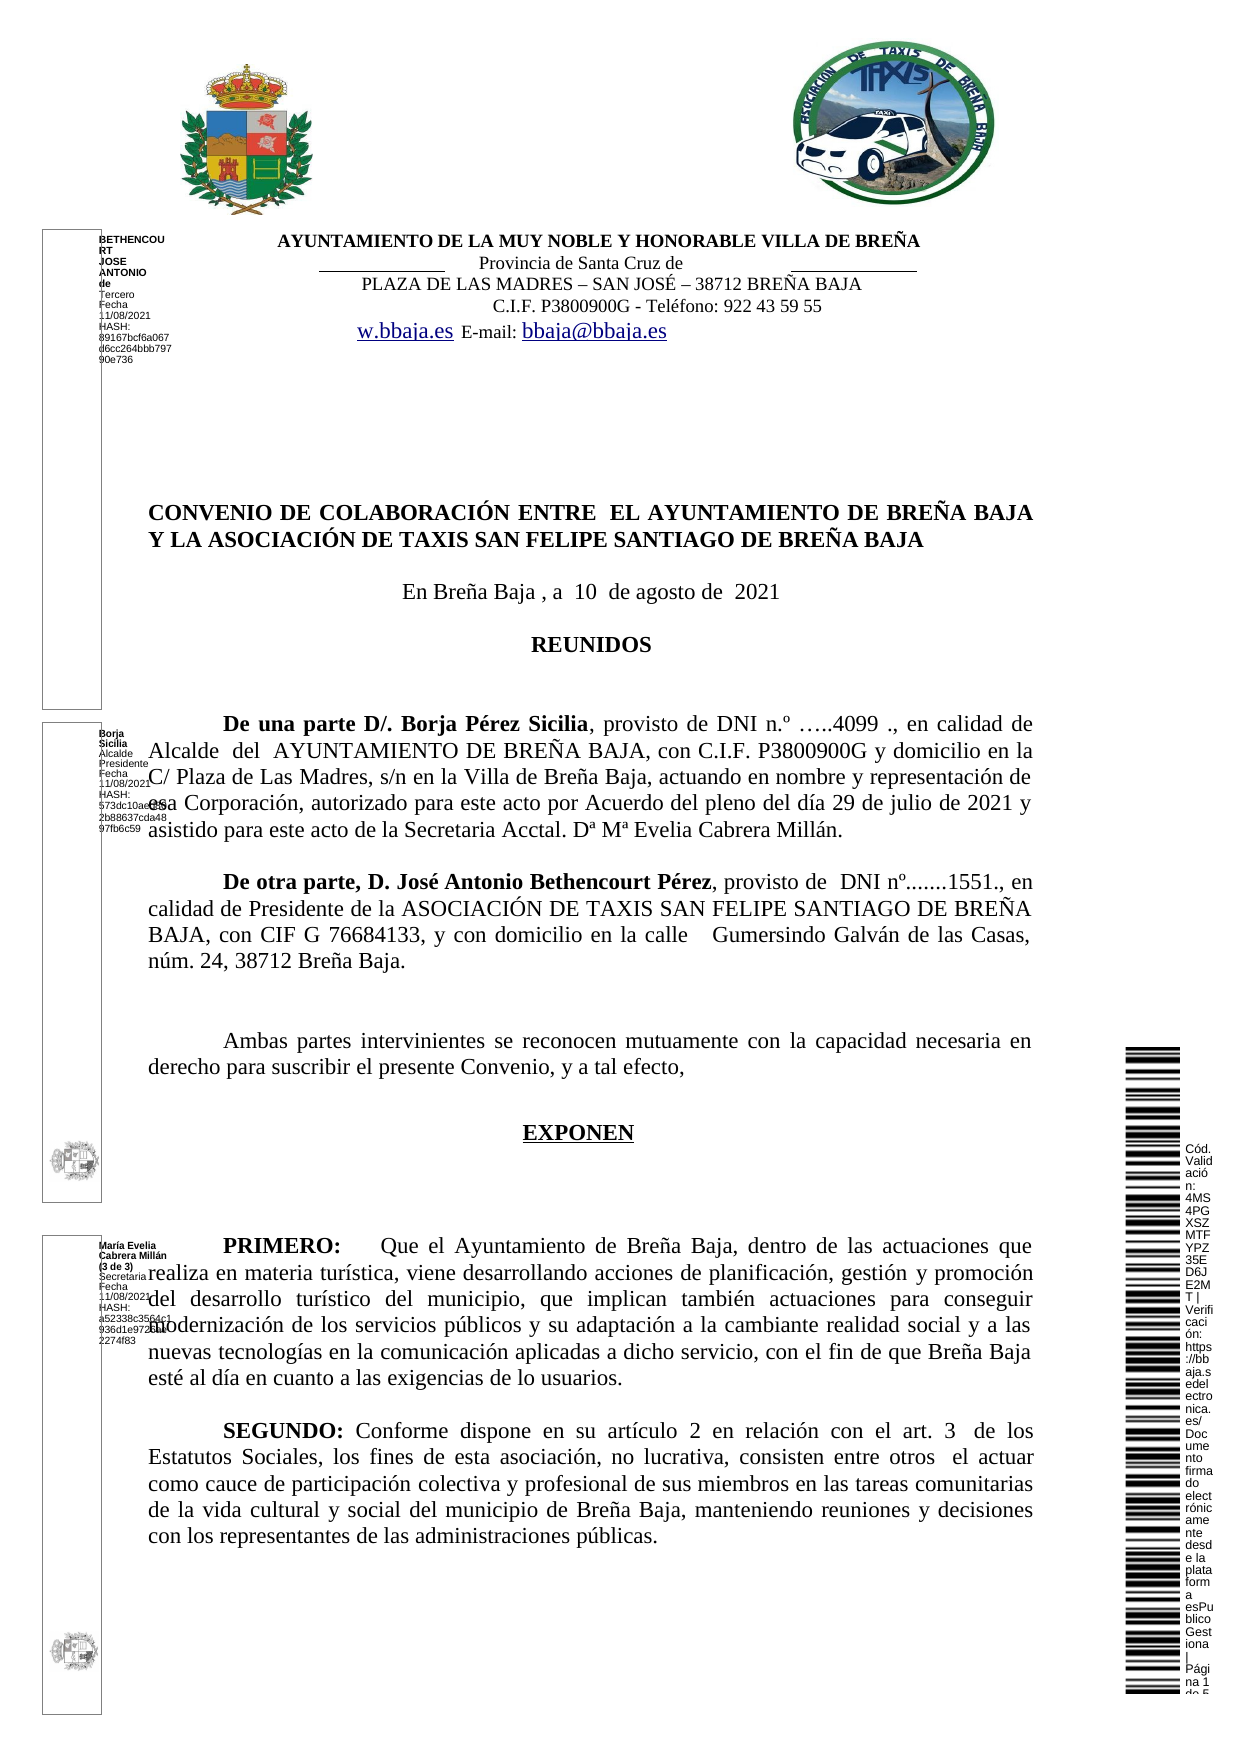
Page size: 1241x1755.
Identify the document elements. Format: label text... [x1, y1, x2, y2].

text De una parte D/. Borja Pérez Sicilia, provisto de DNI n.º …..4099 ., en calidad de Alcalde del AYUNTAMIENTO DE BREÑA BAJA, con C.I.F. P3800900G y domicilio en la C/ Plaza de Las Madres, s/n en la Villa de Breña Baja, actuando en nombre y representación de esa Corporación, autorizado para este acto por Acuerdo del pleno del día 29 de julio de 2021 y asistido para este acto de la Secretaria Acctal. Dª Mª Evelia Cabrera Millán. [43, 723, 101, 1202]
text Ambas partes intervinientes se reconocen mutuamente con la capacidad necesaria en derecho para suscribir el presente Convenio, y a tal efecto, [148, 1027, 1033, 1079]
text EXPONEN [102, 1119, 1125, 1182]
text calidad de Presidente de la ASOCIACIÓN DE TAXIS SAN FELIPE SANTIAGO DE BREÑA BAJA, con CIF G 76684133, y con domicilio en la calle Gumersindo Galván de las Casas, núm. 24, 38712 Breña Baja. [148, 895, 1033, 974]
text De una parte D/. Borja Pérez Sicilia, provisto de DNI n.º …..4099 ., en calidad de Alcalde del AYUNTAMIENTO DE BREÑA BAJA, con C.I.F. P3800900G y domicilio en la C/ Plaza de Las Madres, s/n en la Villa de Breña Baja, actuando en nombre y representación de esa Corporación, autorizado para este acto por Acuerdo del pleno del día 29 de julio de 2021 y asistido para este acto de la Secretaria Acctal. Dª Mª Evelia Cabrera Millán. [148, 710, 1034, 842]
text PRIMERO: Que el Ayuntamiento de Breña Baja, dentro de las actuaciones que realiza en materia turística, viene desarrollando acciones de planificación, gestión y promoción del desarrollo turístico del municipio, que implican también actuaciones para conseguir modernización de los servicios públicos y su adaptación a la cambiante realidad social y a las nuevas tecnologías en la comunicación aplicadas a dicho servicio, con el fin de que Breña Baja esté al día en cuanto a las exigencias de lo usuarios. [43, 1236, 101, 1714]
text De otra parte, D. José Antonio Bethencourt Pérez, provisto de DNI nº 1551., en [223, 868, 1191, 895]
subtitle REUNIDOS [400, 631, 782, 657]
text Cód. Validación: 4MS4PGXSZMTFYPZ35ED6JE2MT | Verificación: https://bbaja.sedelectronica.es/ Documento firmado electrónicamente desde la plataforma esPublico Gestiona | Página 1 de 5 [1185, 1143, 1214, 1693]
text EXPONEN [1180, 1119, 1191, 1182]
text PRIMERO: Que el Ayuntamiento de Breña Baja, dentro de las actuaciones que realiza en materia turística, viene desarrollando acciones de planificación, gestión y promoción del desarrollo turístico del municipio, que implican también actuaciones para conseguir modernización de los servicios públicos y su adaptación a la cambiante realidad social y a las nuevas tecnologías en la comunicación aplicadas a dicho servicio, con el fin de que Breña Baja esté al día en cuanto a las exigencias de lo usuarios. [148, 1232, 1033, 1391]
text En Breña Baja , a 10 de agosto de 2021 [400, 578, 782, 605]
subtitle CONVENIO DE COLABORACIÓN ENTRE EL AYUNTAMIENTO DE BREÑA BAJA Y LA ASOCIACIÓN DE TAXIS SAN FELIPE SANTIAGO DE BREÑA BAJA [148, 499, 1033, 552]
text SEGUNDO: Conforme dispone en su artículo 2 en relación con el art. 3 de los Estatutos Sociales, los fines de esta asociación, no lucrativa, consisten entre otros el actuar como cauce de participación colectiva y profesional de sus miembros en las tareas comunitarias de la vida cultural y social del municipio de Breña Baja, manteniendo reuniones y decisiones con los representantes de las administraciones públicas. [148, 1417, 1034, 1549]
